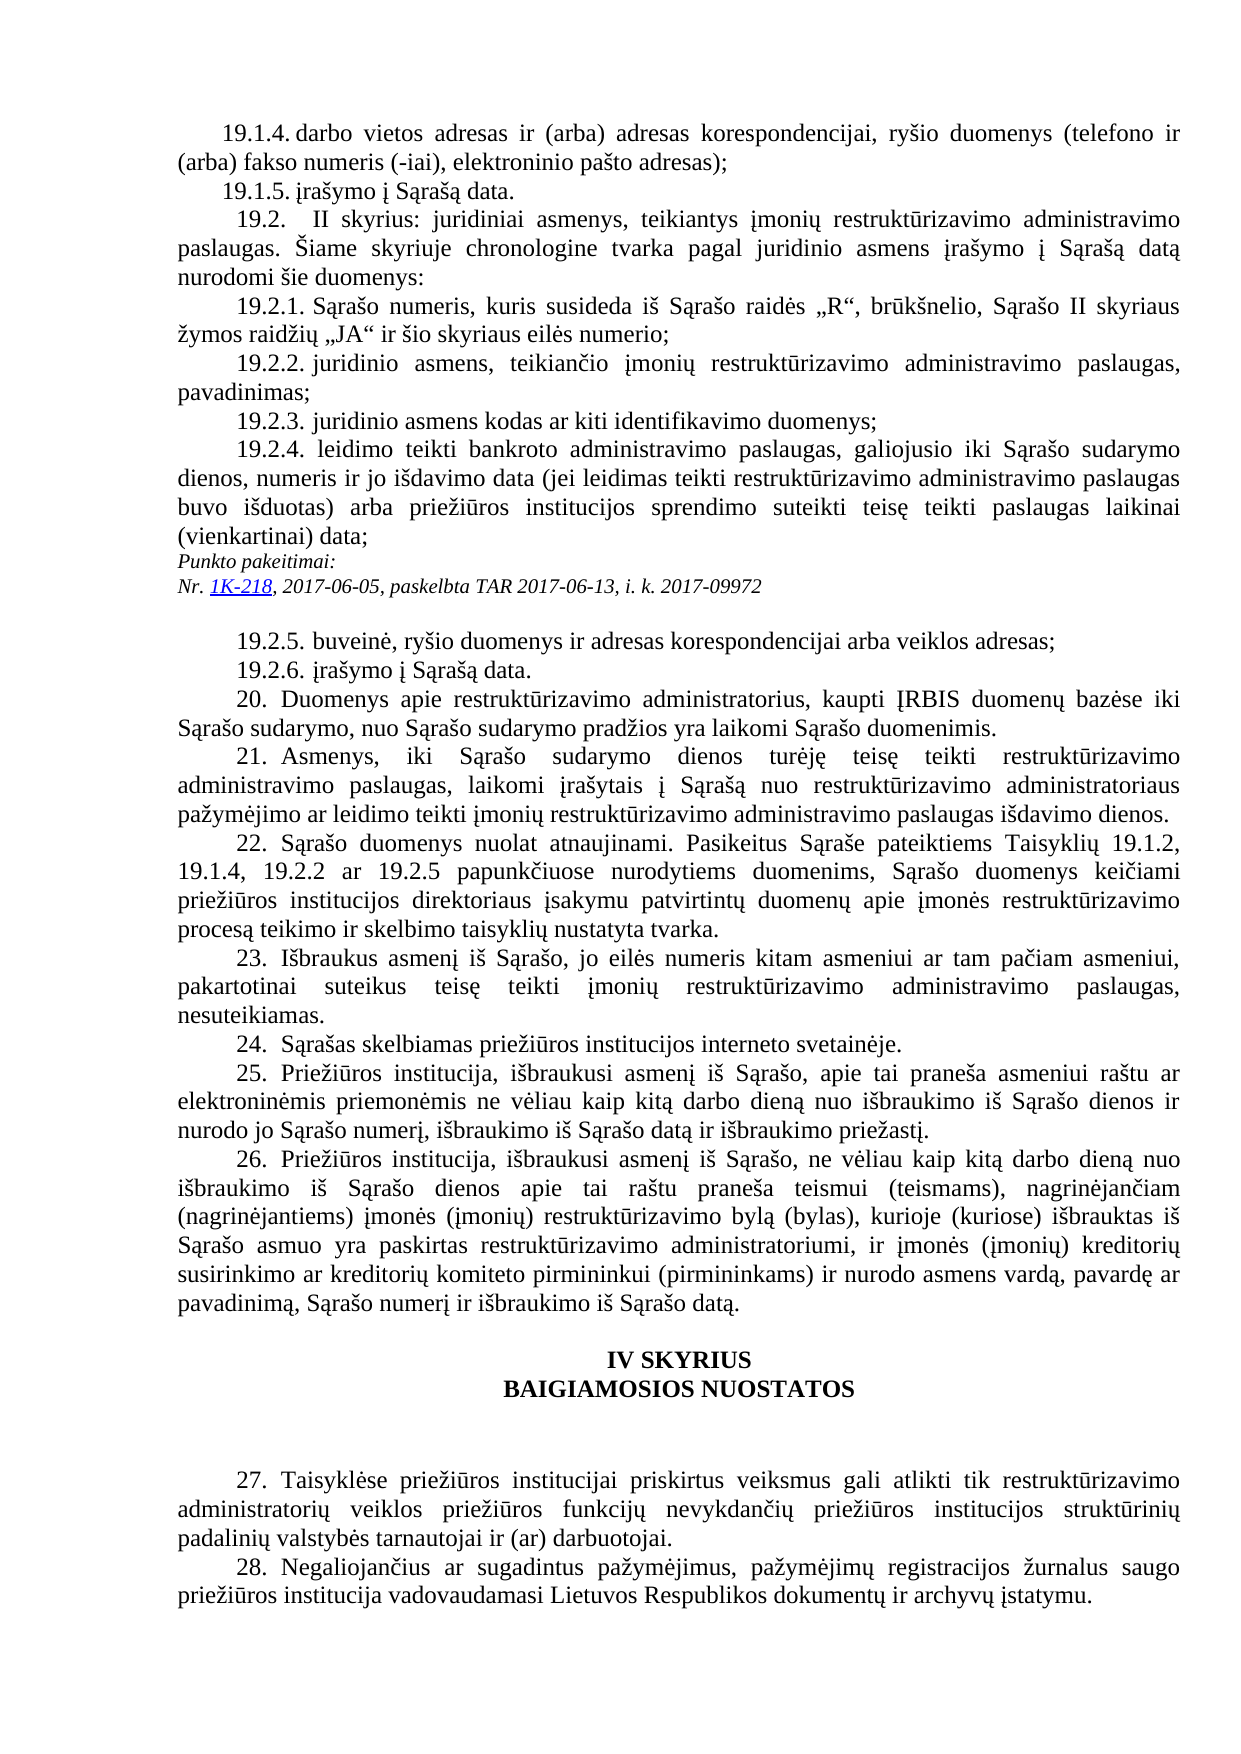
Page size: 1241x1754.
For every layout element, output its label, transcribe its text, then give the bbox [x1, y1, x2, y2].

text 23. Išbraukus asmenį iš Sąrašo, jo eilės numeris kitam asmeniui ar tam pačiam asmeniui, pakartotinai suteikus teisę teikti įmonių restruktūrizavimo administravimo paslaugas, nesuteikiamas. [177, 943, 1181, 1029]
text Punkto pakeitimai: [177, 549, 1181, 573]
text 19.2.5. buveinė, ryšio duomenys ir adresas korespondencijai arba veiklos adresas; [177, 626, 1181, 655]
text 24. Sąrašas skelbiamas priežiūros institucijos interneto svetainėje. [177, 1029, 1181, 1058]
text 27. Taisyklėse priežiūros institucijai priskirtus veiksmus gali atlikti tik restruktūrizavimo administratorių veiklos priežiūros funkcijų nevykdančių priežiūros institucijos struktūrinių padalinių valstybės tarnautojai ir (ar) darbuotojai. [177, 1465, 1181, 1552]
text IV SKYRIUS [177, 1345, 1181, 1374]
text 19.2.3. juridinio asmens kodas ar kiti identifikavimo duomenys; [177, 406, 1181, 434]
text 21. Asmenys, iki Sąrašo sudarymo dienos turėję teisę teikti restruktūrizavimo administravimo paslaugas, laikomi įrašytais į Sąrašą nuo restruktūrizavimo administratoriaus pažymėjimo ar leidimo teikti įmonių restruktūrizavimo administravimo paslaugas išdavimo dienos. [177, 741, 1181, 828]
text 19.2.1. Sąrašo numeris, kuris susideda iš Sąrašo raidės „R“, brūkšnelio, Sąrašo II skyriaus žymos raidžių „JA“ ir šio skyriaus eilės numerio; [177, 291, 1181, 348]
text 19.2.4. leidimo teikti bankroto administravimo paslaugas, galiojusio iki Sąrašo sudarymo dienos, numeris ir jo išdavimo data (jei leidimas teikti restruktūrizavimo administravimo paslaugas buvo išduotas) arba priežiūros institucijos sprendimo suteikti teisę teikti paslaugas laikinai (vienkartinai) data; [177, 434, 1181, 549]
text 19.2.2. juridinio asmens, teikiančio įmonių restruktūrizavimo administravimo paslaugas, pavadinimas; [177, 348, 1181, 406]
text 19.1.5. įrašymo į Sąrašą data. [177, 176, 1181, 204]
text 19.2.6. įrašymo į Sąrašą data. [177, 655, 1181, 684]
text 19.1.4. darbo vietos adresas ir (arba) adresas korespondencijai, ryšio duomenys (telefono ir (arba) fakso numeris (-iai), elektroninio pašto adresas); [177, 118, 1181, 176]
text 26. Priežiūros institucija, išbraukusi asmenį iš Sąrašo, ne vėliau kaip kitą darbo dieną nuo išbraukimo iš Sąrašo dienos apie tai raštu praneša teismui (teismams), nagrinėjančiam (nagrinėjantiems) įmonės (įmonių) restruktūrizavimo bylą (bylas), kurioje (kuriose) išbrauktas iš Sąrašo asmuo yra paskirtas restruktūrizavimo administratoriumi, ir įmonės (įmonių) kreditorių susirinkimo ar kreditorių komiteto pirmininkui (pirmininkams) ir nurodo asmens vardą, pavardę ar pavadinimą, Sąrašo numerį ir išbraukimo iš Sąrašo datą. [177, 1144, 1181, 1316]
text 20. Duomenys apie restruktūrizavimo administratorius, kaupti ĮRBIS duomenų bazėse iki Sąrašo sudarymo, nuo Sąrašo sudarymo pradžios yra laikomi Sąrašo duomenimis. [177, 684, 1181, 741]
text 22. Sąrašo duomenys nuolat atnaujinami. Pasikeitus Sąraše pateiktiems Taisyklių 19.1.2, 19.1.4, 19.2.2 ar 19.2.5 papunkčiuose nurodytiems duomenims, Sąrašo duomenys keičiami priežiūros institucijos direktoriaus įsakymu patvirtintų duomenų apie įmonės restruktūrizavimo procesą teikimo ir skelbimo taisyklių nustatyta tvarka. [177, 828, 1181, 943]
text BAIGIAMOSIOS NUOSTATOS [177, 1374, 1181, 1403]
text Nr. 1K-218, 2017-06-05, paskelbta TAR 2017-06-13, i. k. 2017-09972 [177, 573, 1181, 598]
text 19.2. II skyrius: juridiniai asmenys, teikiantys įmonių restruktūrizavimo administravimo paslaugas. Šiame skyriuje chronologine tvarka pagal juridinio asmens įrašymo į Sąrašą datą nurodomi šie duomenys: [177, 204, 1181, 291]
text 25. Priežiūros institucija, išbraukusi asmenį iš Sąrašo, apie tai praneša asmeniui raštu ar elektroninėmis priemonėmis ne vėliau kaip kitą darbo dieną nuo išbraukimo iš Sąrašo dienos ir nurodo jo Sąrašo numerį, išbraukimo iš Sąrašo datą ir išbraukimo priežastį. [177, 1058, 1181, 1144]
text 28. Negaliojančius ar sugadintus pažymėjimus, pažymėjimų registracijos žurnalus saugo priežiūros institucija vadovaudamasi Lietuvos Respublikos dokumentų ir archyvų įstatymu. [177, 1552, 1181, 1609]
